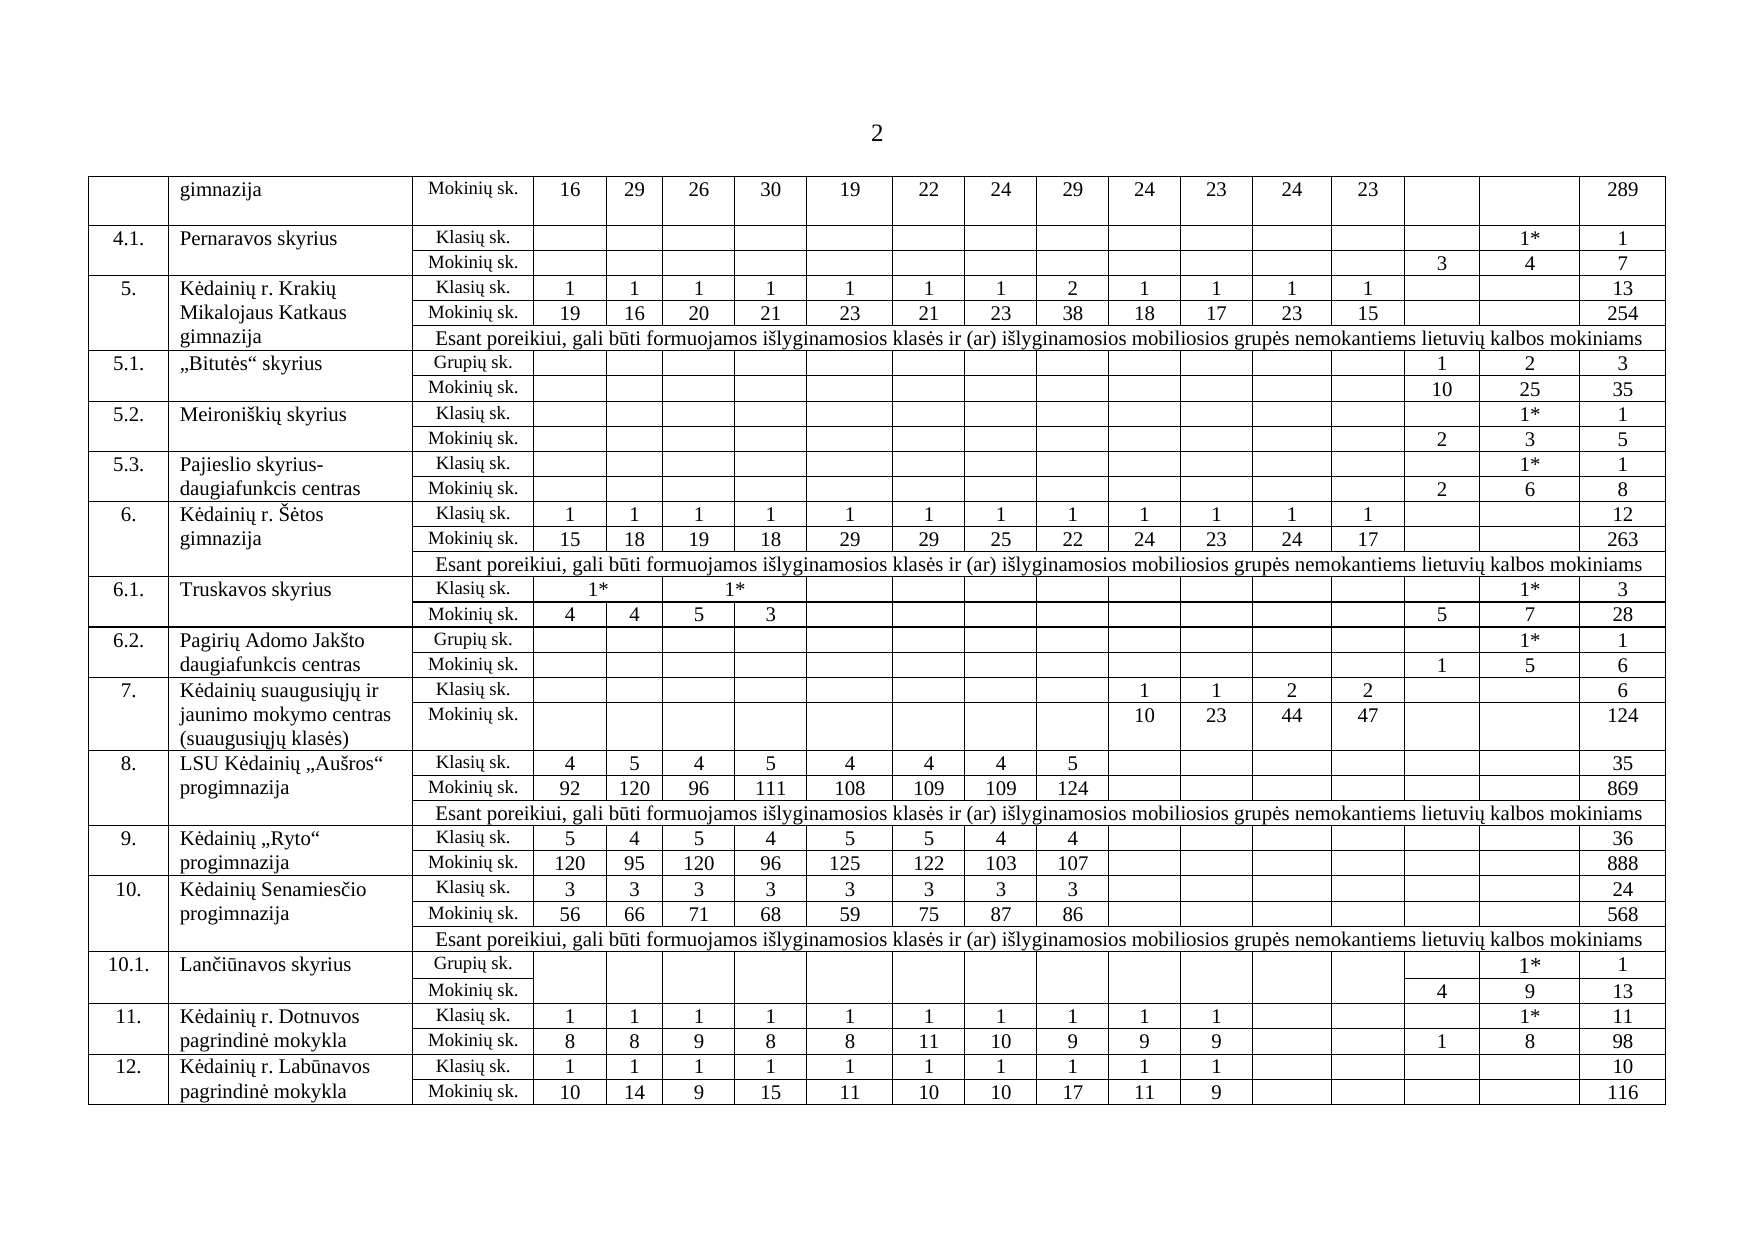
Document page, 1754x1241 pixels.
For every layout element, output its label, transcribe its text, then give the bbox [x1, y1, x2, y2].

table_cell Mokinių sk. [413, 376, 533, 401]
table_cell 9 [1480, 979, 1579, 1003]
table_cell [1253, 1029, 1331, 1053]
table_cell 96 [663, 776, 734, 800]
table_cell 1 [807, 276, 892, 300]
table_cell 1 [1037, 1004, 1108, 1028]
table_cell [1405, 276, 1479, 300]
table_cell [1037, 603, 1108, 626]
table_cell 2 [1332, 678, 1404, 702]
table_cell [1480, 1055, 1579, 1078]
table_cell 24 [1580, 876, 1665, 901]
table_cell 21 [735, 301, 806, 325]
table_cell [1253, 577, 1331, 601]
table_cell [1405, 1055, 1479, 1078]
table_cell 11. [89, 1004, 168, 1053]
table_cell [1181, 952, 1252, 1003]
table_cell [1109, 376, 1180, 401]
table_cell [893, 678, 964, 702]
table_cell [893, 703, 964, 750]
table_cell [807, 477, 892, 501]
table_cell [807, 603, 892, 626]
table_cell 14 [607, 1080, 662, 1104]
table_cell [1109, 826, 1180, 850]
table_cell [1037, 226, 1108, 250]
table_cell Esant poreikiui, gali būti formuojamos išlyginamosios klasės ir (ar) išlyginamosios mobiliosios grupės nemokantiems lietuvių kalbos mokiniams [413, 326, 1665, 350]
table_cell Kėdainių „Ryto“ progimnazija [169, 826, 412, 875]
table_cell 1 [534, 276, 606, 300]
table_cell [1181, 628, 1252, 652]
table_cell [663, 402, 734, 426]
table_cell Esant poreikiui, gali būti formuojamos išlyginamosios klasės ir (ar) išlyginamosios mobiliosios grupės nemokantiems lietuvių kalbos mokiniams [413, 552, 1665, 576]
table_cell [1037, 427, 1108, 451]
table_cell 96 [735, 851, 806, 875]
table_cell 109 [893, 776, 964, 800]
table_cell 5. [89, 276, 168, 350]
table_cell LSU Kėdainių „Aušros“ progimnazija [169, 751, 412, 825]
table_cell [607, 402, 662, 426]
table_cell Mokinių sk. [413, 1080, 533, 1104]
table_cell [735, 351, 806, 375]
table_cell [807, 703, 892, 750]
table_cell [1253, 402, 1331, 426]
table_cell [534, 952, 606, 1003]
table_cell [1405, 952, 1479, 978]
table_cell 10 [1580, 1055, 1665, 1078]
table_cell 888 [1580, 851, 1665, 875]
table_cell 4 [807, 751, 892, 775]
table_cell 92 [534, 776, 606, 800]
table_cell 18 [607, 527, 662, 551]
table_cell 5 [663, 603, 734, 626]
table_cell 568 [1580, 902, 1665, 926]
table_cell Mokinių sk. [413, 427, 533, 451]
table_cell 59 [807, 902, 892, 926]
table_cell [663, 376, 734, 401]
table_cell 26 [663, 177, 734, 225]
table_cell Mokinių sk. [413, 477, 533, 501]
table_cell [607, 452, 662, 476]
table_cell 9 [1181, 1080, 1252, 1104]
table_cell 10 [1109, 703, 1180, 750]
table_cell [1332, 376, 1404, 401]
table_cell 10 [965, 1080, 1036, 1104]
table_cell Mokinių sk. [413, 177, 533, 225]
table_cell [735, 703, 806, 750]
table_cell [1253, 653, 1331, 677]
table_cell 10 [965, 1029, 1036, 1053]
table_cell 5 [1580, 427, 1665, 451]
table_cell 10.1. [89, 952, 168, 1003]
table_cell 4 [607, 603, 662, 626]
table_cell [1332, 226, 1404, 250]
table_cell [965, 251, 1036, 275]
table_cell [807, 226, 892, 250]
table_cell Mokinių sk. [413, 776, 533, 800]
table_cell [1037, 402, 1108, 426]
table_cell [965, 678, 1036, 702]
table_cell 66 [607, 902, 662, 926]
table_cell Mokinių sk. [413, 603, 533, 626]
table_cell [965, 952, 1036, 1003]
table_cell [893, 251, 964, 275]
table_cell Grupių sk. [413, 952, 533, 978]
table_cell [1405, 301, 1479, 325]
table_cell [1253, 376, 1331, 401]
table_cell 1 [534, 1004, 606, 1028]
table_cell 9 [663, 1029, 734, 1053]
table_cell 5 [607, 751, 662, 775]
table_cell Klasių sk. [413, 452, 533, 476]
table_cell 122 [893, 851, 964, 875]
table_cell [1181, 477, 1252, 501]
table_cell Lančiūnavos skyrius [169, 952, 412, 1003]
table_cell 15 [735, 1080, 806, 1104]
table_cell [1037, 251, 1108, 275]
table_cell 3 [1480, 427, 1579, 451]
table_cell [534, 477, 606, 501]
table_cell 5 [735, 751, 806, 775]
table_cell 29 [607, 177, 662, 225]
table_cell [893, 402, 964, 426]
table_cell 1 [965, 502, 1036, 526]
table_cell 1 [1580, 402, 1665, 426]
table_cell 25 [965, 527, 1036, 551]
table_cell 1 [893, 1004, 964, 1028]
table_cell Mokinių sk. [413, 1029, 533, 1053]
table_cell [1181, 876, 1252, 901]
table_cell Pajieslio skyrius- daugiafunkcis centras [169, 452, 412, 501]
table_cell 11 [1580, 1004, 1665, 1028]
table_cell 1 [534, 502, 606, 526]
table_cell [1253, 477, 1331, 501]
table_cell Kėdainių r. Krakių Mikalojaus Katkaus gimnazija [169, 276, 412, 350]
table_cell [1253, 776, 1331, 800]
table_cell 1 [735, 276, 806, 300]
table_cell 1 [965, 276, 1036, 300]
table_cell 87 [965, 902, 1036, 926]
table_cell [1037, 452, 1108, 476]
table_cell [965, 427, 1036, 451]
table_cell 23 [807, 301, 892, 325]
table_cell Mokinių sk. [413, 251, 533, 275]
table_cell 15 [534, 527, 606, 551]
table_cell [1405, 452, 1479, 476]
table_cell 9 [663, 1080, 734, 1104]
table_cell [663, 452, 734, 476]
table_cell [1405, 851, 1479, 875]
table_cell 7. [89, 678, 168, 750]
table_cell [1405, 1080, 1479, 1104]
table_cell 75 [893, 902, 964, 926]
table_cell [1109, 952, 1180, 1003]
table_cell [1109, 452, 1180, 476]
table_cell 3 [1580, 577, 1665, 601]
table_cell 24 [1253, 527, 1331, 551]
table_cell [1253, 826, 1331, 850]
table_cell 7 [1580, 251, 1665, 275]
table_cell [807, 251, 892, 275]
table_cell [1332, 402, 1404, 426]
table_cell 19 [534, 301, 606, 325]
table_cell 1 [607, 502, 662, 526]
table_cell [1253, 603, 1331, 626]
table_cell [1037, 628, 1108, 652]
table_cell [663, 653, 734, 677]
table_cell [965, 703, 1036, 750]
table_cell 1 [1037, 1055, 1108, 1078]
table_cell [893, 653, 964, 677]
table_cell [1480, 301, 1579, 325]
table_cell 107 [1037, 851, 1108, 875]
table_cell 1 [663, 1004, 734, 1028]
table_cell [1480, 1080, 1579, 1104]
table_cell [1181, 751, 1252, 775]
table_cell Truskavos skyrius [169, 577, 412, 626]
table_cell 3 [1405, 251, 1479, 275]
table_cell [1480, 751, 1579, 775]
table_cell Klasių sk. [413, 826, 533, 850]
table_cell [607, 477, 662, 501]
table_cell 95 [607, 851, 662, 875]
table_cell [735, 376, 806, 401]
table_cell 1 [807, 1055, 892, 1078]
table_cell [1332, 251, 1404, 275]
table_cell [607, 427, 662, 451]
table_cell „Bitutės“ skyrius [169, 351, 412, 401]
table_cell [607, 703, 662, 750]
table_cell [1253, 226, 1331, 250]
table_cell [663, 678, 734, 702]
table_cell [1405, 226, 1479, 250]
table_cell 24 [965, 177, 1036, 225]
table_cell 1 [1109, 1004, 1180, 1028]
table_cell 10 [534, 1080, 606, 1104]
table_cell Klasių sk. [413, 678, 533, 702]
table_cell 1* [1480, 402, 1579, 426]
table_cell Mokinių sk. [413, 902, 533, 926]
table_cell [1037, 952, 1108, 1003]
table_cell [965, 226, 1036, 250]
table_cell [1181, 376, 1252, 401]
table_cell 1 [1109, 678, 1180, 702]
table_cell 5 [807, 826, 892, 850]
table_cell 1 [1181, 1055, 1252, 1078]
table_cell 22 [1037, 527, 1108, 551]
table_cell [1109, 577, 1180, 601]
table_cell 1 [663, 502, 734, 526]
table_cell 1 [1405, 1029, 1479, 1053]
table_cell [1332, 1004, 1404, 1028]
table_cell 3 [1037, 876, 1108, 901]
table_cell [1109, 776, 1180, 800]
table_cell [534, 703, 606, 750]
table_cell 6.1. [89, 577, 168, 626]
table_cell 6 [1480, 477, 1579, 501]
table_cell [1181, 577, 1252, 601]
table_cell 4 [1037, 826, 1108, 850]
table_cell 8 [1580, 477, 1665, 501]
table_cell [807, 628, 892, 652]
table_cell 109 [965, 776, 1036, 800]
table_cell [807, 376, 892, 401]
table_cell 1 [1405, 351, 1479, 375]
table_cell [534, 427, 606, 451]
table_cell [607, 952, 662, 1003]
table_cell [1109, 851, 1180, 875]
table_cell [534, 678, 606, 702]
table_cell 29 [893, 527, 964, 551]
table_cell 35 [1580, 751, 1665, 775]
table_cell 98 [1580, 1029, 1665, 1053]
table_cell [1405, 751, 1479, 775]
table_cell 1 [663, 276, 734, 300]
table_cell 5 [1480, 653, 1579, 677]
table_cell [735, 952, 806, 1003]
table_cell [1253, 251, 1331, 275]
table_cell 6. [89, 502, 168, 576]
table_cell 5 [1405, 603, 1479, 626]
table_cell [1332, 1080, 1404, 1104]
table_cell [1253, 851, 1331, 875]
table_cell 18 [735, 527, 806, 551]
table_cell 3 [663, 876, 734, 901]
table_cell 44 [1253, 703, 1331, 750]
table_cell [735, 477, 806, 501]
table_cell 19 [663, 527, 734, 551]
table_cell [534, 452, 606, 476]
table_cell [534, 351, 606, 375]
table_cell [1405, 502, 1479, 526]
table_cell [893, 226, 964, 250]
table_cell 6.2. [89, 628, 168, 677]
table_cell 8 [607, 1029, 662, 1053]
table_cell 2 [1037, 276, 1108, 300]
table_cell 5.3. [89, 452, 168, 501]
table_cell [1480, 826, 1579, 850]
table_cell Mokinių sk. [413, 851, 533, 875]
table_cell 1 [1181, 276, 1252, 300]
table_cell 1 [1037, 502, 1108, 526]
table_cell Klasių sk. [413, 751, 533, 775]
table_cell [1253, 452, 1331, 476]
table_cell [807, 351, 892, 375]
table_cell [1109, 603, 1180, 626]
table_cell [1253, 1055, 1331, 1078]
table_cell [89, 177, 168, 225]
table_cell Kėdainių Senamiesčio progimnazija [169, 876, 412, 951]
table_cell Klasių sk. [413, 502, 533, 526]
table_cell 3 [607, 876, 662, 901]
table_cell [1037, 703, 1108, 750]
table_cell [893, 427, 964, 451]
table_cell [965, 628, 1036, 652]
table_cell [735, 653, 806, 677]
table_cell [607, 653, 662, 677]
table_cell [1332, 603, 1404, 626]
table_cell 1 [1580, 452, 1665, 476]
table_cell 1 [965, 1004, 1036, 1028]
table_cell [1253, 351, 1331, 375]
table_cell 4 [965, 826, 1036, 850]
table_cell [534, 251, 606, 275]
table_cell [1405, 402, 1479, 426]
table_cell Grupių sk. [413, 628, 533, 652]
table_cell [1181, 427, 1252, 451]
table_cell [1109, 902, 1180, 926]
table_cell 5.2. [89, 402, 168, 451]
table_cell [1253, 751, 1331, 775]
table_cell [663, 952, 734, 1003]
table_cell [607, 678, 662, 702]
table_cell [1253, 902, 1331, 926]
table_cell 8 [534, 1029, 606, 1053]
table_cell 2 [1405, 427, 1479, 451]
table_cell 8. [89, 751, 168, 825]
table_cell 120 [534, 851, 606, 875]
table_cell [1253, 427, 1331, 451]
table_cell 1* [534, 577, 662, 601]
table_cell 4 [607, 826, 662, 850]
table_cell 1* [1480, 1004, 1579, 1028]
table_cell [1480, 876, 1579, 901]
table_cell Klasių sk. [413, 276, 533, 300]
table_cell [1181, 776, 1252, 800]
table_cell 5.1. [89, 351, 168, 401]
table_cell 23 [1181, 177, 1252, 225]
table_cell [1181, 653, 1252, 677]
table_cell [893, 376, 964, 401]
table_cell [1332, 902, 1404, 926]
table_cell 13 [1580, 979, 1665, 1003]
table_cell [1405, 902, 1479, 926]
table_cell 5 [534, 826, 606, 850]
table_cell 38 [1037, 301, 1108, 325]
table_cell [1405, 1004, 1479, 1028]
table_cell [1332, 876, 1404, 901]
table_cell [1405, 628, 1479, 652]
table_cell 1 [965, 1055, 1036, 1078]
table_cell [663, 628, 734, 652]
table_cell 1 [1109, 502, 1180, 526]
table_cell [663, 427, 734, 451]
table_cell [893, 452, 964, 476]
table_cell 1 [607, 1055, 662, 1078]
table_cell 1 [1181, 678, 1252, 702]
table_cell 9 [1181, 1029, 1252, 1053]
table_cell [607, 251, 662, 275]
table_cell [893, 351, 964, 375]
table_cell 21 [893, 301, 964, 325]
table_cell [1037, 351, 1108, 375]
table_cell 23 [1253, 301, 1331, 325]
table_cell [1037, 376, 1108, 401]
table_cell 10 [893, 1080, 964, 1104]
table_cell [1037, 477, 1108, 501]
table_cell 4.1. [89, 226, 168, 275]
table_cell 5 [893, 826, 964, 850]
table_cell 120 [607, 776, 662, 800]
table_cell [1480, 902, 1579, 926]
table_cell Klasių sk. [413, 226, 533, 250]
table_cell Kėdainių r. Labūnavos pagrindinė mokykla [169, 1055, 412, 1104]
table_cell [1405, 826, 1479, 850]
table_cell [1480, 678, 1579, 702]
table_cell Grupių sk. [413, 351, 533, 375]
table_cell [1332, 452, 1404, 476]
table_cell [965, 452, 1036, 476]
table_cell 35 [1580, 376, 1665, 401]
table_cell [1332, 952, 1404, 1003]
table_cell 1 [1253, 276, 1331, 300]
table_cell [663, 251, 734, 275]
table_cell [1480, 502, 1579, 526]
table_cell 3 [965, 876, 1036, 901]
table_cell 24 [1109, 527, 1180, 551]
table_cell 10. [89, 876, 168, 951]
table_cell 86 [1037, 902, 1108, 926]
table_cell [807, 577, 892, 601]
table_cell 4 [534, 751, 606, 775]
table_cell 1 [807, 1004, 892, 1028]
table_cell 6 [1580, 678, 1665, 702]
table_cell 23 [1181, 703, 1252, 750]
table_cell Klasių sk. [413, 1004, 533, 1028]
table_cell [1332, 751, 1404, 775]
table_cell 254 [1580, 301, 1665, 325]
table_cell 116 [1580, 1080, 1665, 1104]
table_cell 103 [965, 851, 1036, 875]
table_cell 869 [1580, 776, 1665, 800]
table_cell [1332, 628, 1404, 652]
table_cell 1 [1109, 1055, 1180, 1078]
table_cell [534, 402, 606, 426]
table_cell 8 [807, 1029, 892, 1053]
table_cell [1332, 826, 1404, 850]
table_cell [735, 427, 806, 451]
table_cell 1 [1580, 226, 1665, 250]
table_cell 13 [1580, 276, 1665, 300]
table_cell 1 [1109, 276, 1180, 300]
table_cell 8 [735, 1029, 806, 1053]
table_cell [893, 603, 964, 626]
table_cell 3 [534, 876, 606, 901]
table_cell 1 [607, 1004, 662, 1028]
table_cell [893, 628, 964, 652]
table_cell 24 [1109, 177, 1180, 225]
table_cell 9 [1037, 1029, 1108, 1053]
table_cell [1109, 628, 1180, 652]
table_cell 1 [807, 502, 892, 526]
table_cell [1480, 851, 1579, 875]
table_cell [965, 653, 1036, 677]
table_cell 4 [534, 603, 606, 626]
table_cell [965, 376, 1036, 401]
table_cell Mokinių sk. [413, 979, 533, 1003]
table_cell 1 [607, 276, 662, 300]
table_cell 36 [1580, 826, 1665, 850]
table_cell [1332, 1029, 1404, 1053]
table_cell 1 [735, 1055, 806, 1078]
table_cell 47 [1332, 703, 1404, 750]
table_cell [1253, 1004, 1331, 1028]
table_cell [1405, 776, 1479, 800]
table_cell Kėdainių r. Dotnuvos pagrindinė mokykla [169, 1004, 412, 1053]
table_cell [663, 703, 734, 750]
table_cell [1181, 452, 1252, 476]
table_cell Meironiškių skyrius [169, 402, 412, 451]
table_cell 1 [1580, 628, 1665, 652]
table_cell [663, 226, 734, 250]
table_cell [965, 577, 1036, 601]
table_cell 23 [1181, 527, 1252, 551]
table_cell 4 [663, 751, 734, 775]
table_cell [607, 376, 662, 401]
table_cell [1109, 876, 1180, 901]
table_cell 289 [1580, 177, 1665, 225]
table_cell [1332, 577, 1404, 601]
table_cell 12. [89, 1055, 168, 1104]
table_cell [1181, 826, 1252, 850]
table_cell 5 [663, 826, 734, 850]
table_cell Mokinių sk. [413, 527, 533, 551]
table_cell 28 [1580, 603, 1665, 626]
table_cell 1 [1181, 1004, 1252, 1028]
table_cell 1 [893, 502, 964, 526]
table_cell 18 [1109, 301, 1180, 325]
table_cell 17 [1037, 1080, 1108, 1104]
table_cell [663, 477, 734, 501]
table_cell 1* [1480, 952, 1579, 978]
table_cell [534, 628, 606, 652]
table_cell 4 [893, 751, 964, 775]
table_cell Mokinių sk. [413, 703, 533, 750]
table_cell [1253, 876, 1331, 901]
table_cell [1109, 427, 1180, 451]
table_cell 6 [1580, 653, 1665, 677]
table_cell 9. [89, 826, 168, 875]
table_cell [1332, 851, 1404, 875]
table_cell Kėdainių r. Šėtos gimnazija [169, 502, 412, 576]
table_cell Klasių sk. [413, 402, 533, 426]
table_cell [1332, 477, 1404, 501]
table_cell [807, 427, 892, 451]
table_cell 3 [735, 876, 806, 901]
table_cell [965, 603, 1036, 626]
table_cell 7 [1480, 603, 1579, 626]
table_cell [1480, 177, 1579, 225]
table_cell [1405, 876, 1479, 901]
table_cell 3 [807, 876, 892, 901]
table_cell [893, 477, 964, 501]
table_cell 1 [1332, 276, 1404, 300]
table_cell 71 [663, 902, 734, 926]
table_cell 29 [1037, 177, 1108, 225]
table_cell 120 [663, 851, 734, 875]
table_cell [1109, 653, 1180, 677]
table_cell 8 [1480, 1029, 1579, 1053]
table_cell [1037, 678, 1108, 702]
table_cell 56 [534, 902, 606, 926]
table_cell 1 [893, 1055, 964, 1078]
table_cell [1109, 226, 1180, 250]
table_cell 1* [1480, 226, 1579, 250]
table_cell 23 [965, 301, 1036, 325]
table_cell gimnazija [169, 177, 412, 225]
table_cell 1* [663, 577, 806, 601]
table_cell 11 [1109, 1080, 1180, 1104]
table_cell 2 [1405, 477, 1479, 501]
table_cell [1480, 527, 1579, 551]
table_cell 1 [1332, 502, 1404, 526]
table_cell 16 [534, 177, 606, 225]
table_cell [807, 653, 892, 677]
table_cell [1480, 276, 1579, 300]
table_cell 1* [1480, 452, 1579, 476]
table_cell [1181, 851, 1252, 875]
table_cell Klasių sk. [413, 577, 533, 601]
table_cell 25 [1480, 376, 1579, 401]
table_cell 17 [1181, 301, 1252, 325]
table_cell [807, 952, 892, 1003]
table_cell 125 [807, 851, 892, 875]
table_cell 1 [1580, 952, 1665, 978]
table_cell 22 [893, 177, 964, 225]
table_cell [965, 402, 1036, 426]
table_cell 24 [1253, 177, 1331, 225]
table_cell 68 [735, 902, 806, 926]
table_cell 1 [534, 1055, 606, 1078]
table_cell [1181, 402, 1252, 426]
table_cell 30 [735, 177, 806, 225]
table_cell 108 [807, 776, 892, 800]
table_cell 2 [1480, 351, 1579, 375]
table_cell [663, 351, 734, 375]
table_cell [1332, 1055, 1404, 1078]
table_cell 1 [663, 1055, 734, 1078]
table_cell [1405, 577, 1479, 601]
table_cell [607, 628, 662, 652]
table_cell [735, 452, 806, 476]
table_cell [1109, 477, 1180, 501]
table_cell 1 [1405, 653, 1479, 677]
table_cell [735, 251, 806, 275]
table_cell 11 [893, 1029, 964, 1053]
table_cell [735, 628, 806, 652]
table_cell [1480, 703, 1579, 750]
table_cell 3 [735, 603, 806, 626]
table_cell Klasių sk. [413, 876, 533, 901]
table_cell 29 [807, 527, 892, 551]
table_cell 5 [1037, 751, 1108, 775]
table_cell [1332, 351, 1404, 375]
table_cell 124 [1580, 703, 1665, 750]
table_cell 263 [1580, 527, 1665, 551]
table_cell 124 [1037, 776, 1108, 800]
table_cell 16 [607, 301, 662, 325]
table_cell 9 [1109, 1029, 1180, 1053]
table_cell [1037, 653, 1108, 677]
table_cell 2 [1253, 678, 1331, 702]
table_cell [1480, 776, 1579, 800]
table_cell [1405, 678, 1479, 702]
table_cell [1253, 628, 1331, 652]
table_cell Pagirių Adomo Jakšto daugiafunkcis centras [169, 628, 412, 677]
table_cell [607, 226, 662, 250]
table_cell [1405, 527, 1479, 551]
table_cell [735, 402, 806, 426]
table_cell 3 [893, 876, 964, 901]
table_cell Klasių sk. [413, 1055, 533, 1078]
table_cell [1109, 402, 1180, 426]
table_cell Esant poreikiui, gali būti formuojamos išlyginamosios klasės ir (ar) išlyginamosios mobiliosios grupės nemokantiems lietuvių kalbos mokiniams [413, 927, 1665, 951]
table_cell [534, 653, 606, 677]
table_cell [965, 351, 1036, 375]
table_cell [1332, 427, 1404, 451]
table_cell 1 [1253, 502, 1331, 526]
table_cell Pernaravos skyrius [169, 226, 412, 275]
table_cell [893, 577, 964, 601]
table_cell [807, 452, 892, 476]
table_cell 4 [965, 751, 1036, 775]
table_cell [1253, 1080, 1331, 1104]
table_cell Esant poreikiui, gali būti formuojamos išlyginamosios klasės ir (ar) išlyginamosios mobiliosios grupės nemokantiems lietuvių kalbos mokiniams [413, 801, 1665, 825]
table_cell [807, 678, 892, 702]
table_cell Kėdainių suaugusiųjų ir jaunimo mokymo centras (suaugusiųjų klasės) [169, 678, 412, 750]
table_cell 4 [1405, 979, 1479, 1003]
table_cell 1* [1480, 577, 1579, 601]
table_cell [1405, 703, 1479, 750]
table_cell 1 [735, 502, 806, 526]
table_cell [1181, 902, 1252, 926]
table_cell [735, 226, 806, 250]
table_cell 10 [1405, 376, 1479, 401]
table_cell [607, 351, 662, 375]
table_cell [735, 678, 806, 702]
table_cell [1332, 776, 1404, 800]
table_cell 11 [807, 1080, 892, 1104]
table_cell 20 [663, 301, 734, 325]
table_cell 3 [1580, 351, 1665, 375]
table_cell 17 [1332, 527, 1404, 551]
table_cell [1253, 952, 1331, 1003]
table_cell [1181, 226, 1252, 250]
table_cell [534, 376, 606, 401]
table_cell [1109, 751, 1180, 775]
table_cell 1 [735, 1004, 806, 1028]
table_cell 4 [1480, 251, 1579, 275]
table_cell 19 [807, 177, 892, 225]
table_cell [893, 952, 964, 1003]
table_cell 15 [1332, 301, 1404, 325]
table_cell 1 [893, 276, 964, 300]
table_cell [1181, 351, 1252, 375]
table_cell [1109, 351, 1180, 375]
table_cell [1181, 603, 1252, 626]
table_cell [1181, 251, 1252, 275]
table_cell Mokinių sk. [413, 653, 533, 677]
table_cell Mokinių sk. [413, 301, 533, 325]
table_cell [534, 226, 606, 250]
table_cell [807, 402, 892, 426]
table_cell [965, 477, 1036, 501]
table_cell [1332, 653, 1404, 677]
table_cell [1405, 177, 1479, 225]
table_cell 12 [1580, 502, 1665, 526]
table_cell 1 [1181, 502, 1252, 526]
table_cell 1* [1480, 628, 1579, 652]
table_cell 4 [735, 826, 806, 850]
table_cell 23 [1332, 177, 1404, 225]
table_cell [1109, 251, 1180, 275]
table_cell 111 [735, 776, 806, 800]
table_cell [1037, 577, 1108, 601]
